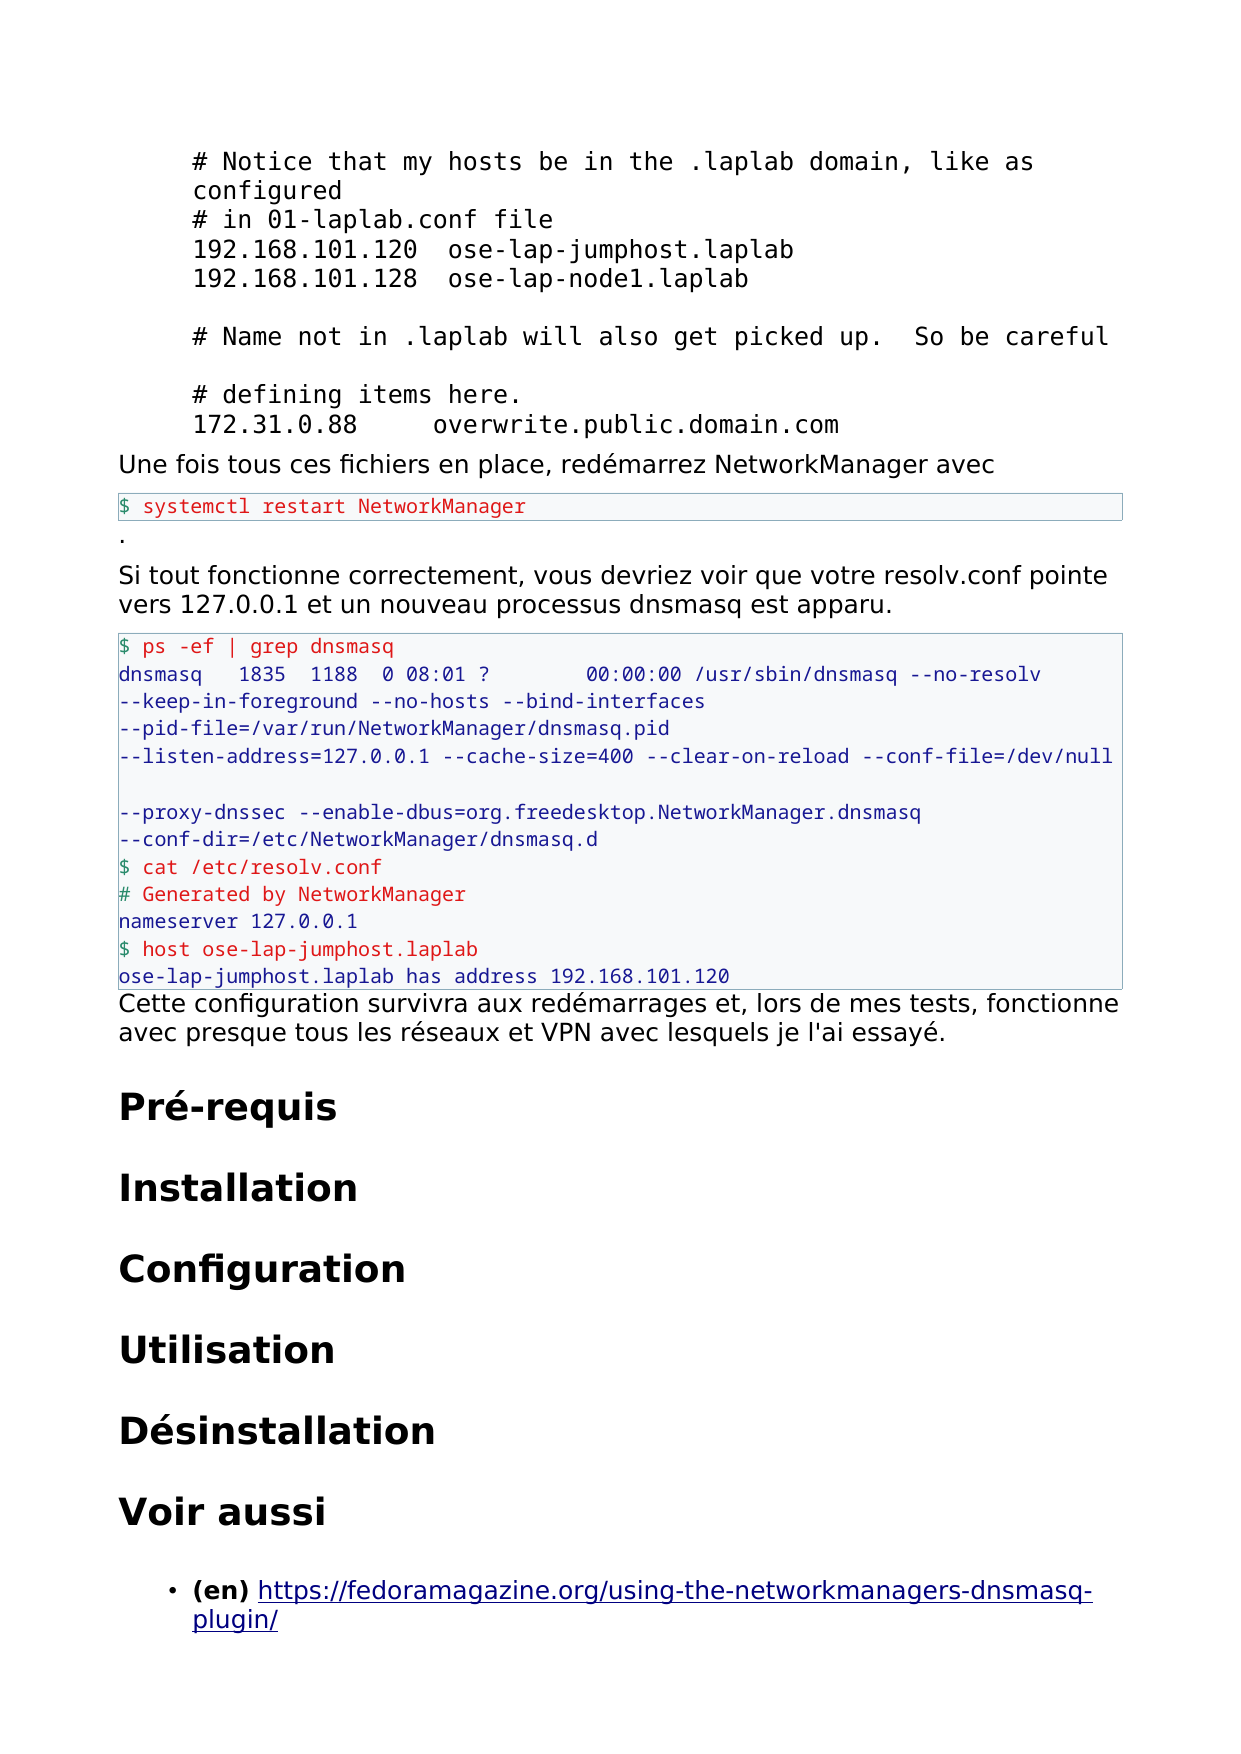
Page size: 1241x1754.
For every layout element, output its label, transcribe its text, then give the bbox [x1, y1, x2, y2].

text $ systemctl restart NetworkManager [119, 494, 1122, 520]
text $ ps -ef | grep dnsmasq dnsmasq 1835 1188 0 08:01 ? 00:00:00 /usr/sbin/dnsmasq --no-resolv --keep-in-foreground --no-hosts --bind-interfaces --pid-file=/var/run/NetworkManager/dnsmasq.pid --listen-address=127.0.0.1 --cache-size=400 --clear-on-reload --conf-file=/dev/null --proxy-dnssec --enable-dbus=org.freedesktop.NetworkManager.dnsmasq --conf-dir=/etc/NetworkManager/dnsmasq.d [119, 634, 1122, 853]
text Si tout fonctionne correctement, vous devriez voir que votre resolv.conf pointe vers 127.0.0.1 et un nouveau processus dnsmasq est apparu. [118, 562, 1122, 620]
subtitle Installation [118, 1166, 1122, 1210]
subtitle Pré-requis [118, 1085, 1122, 1129]
list # Notice that my hosts be in the .laplab domain, like as configured # in 01-laplab.conf file 192.168.101.120 ose-lap-jumphost.laplab 192.168.101.128 ose-lap-node1.laplab # Name not in .laplab will also get picked up. So be careful # defining items here. 172.31.0.88 overwrite.public.domain.com [177, 118, 1122, 439]
text $ cat /etc/resolv.conf # Generated by NetworkManager nameserver 127.0.0.1 [119, 853, 1122, 934]
text Cette configuration survivra aux redémarrages et, lors de mes tests, fonctionne avec presque tous les réseaux et VPN avec lesquels je l'ai essayé. [118, 990, 1122, 1048]
subtitle Voir aussi [118, 1491, 1122, 1534]
subtitle Désinstallation [118, 1410, 1122, 1453]
list (en) https://fedoramagazine.org/using-the-networkmanagers-dnsmasq-plugin/ [177, 1576, 1122, 1635]
text Une fois tous ces fichiers en place, redémarrez NetworkManager avec [118, 451, 1122, 480]
text $ host ose-lap-jumphost.laplab ose-lap-jumphost.laplab has address 192.168.101.120 [119, 934, 1122, 989]
text . [118, 521, 1122, 549]
subtitle Utilisation [118, 1328, 1122, 1372]
subtitle Configuration [118, 1247, 1122, 1291]
